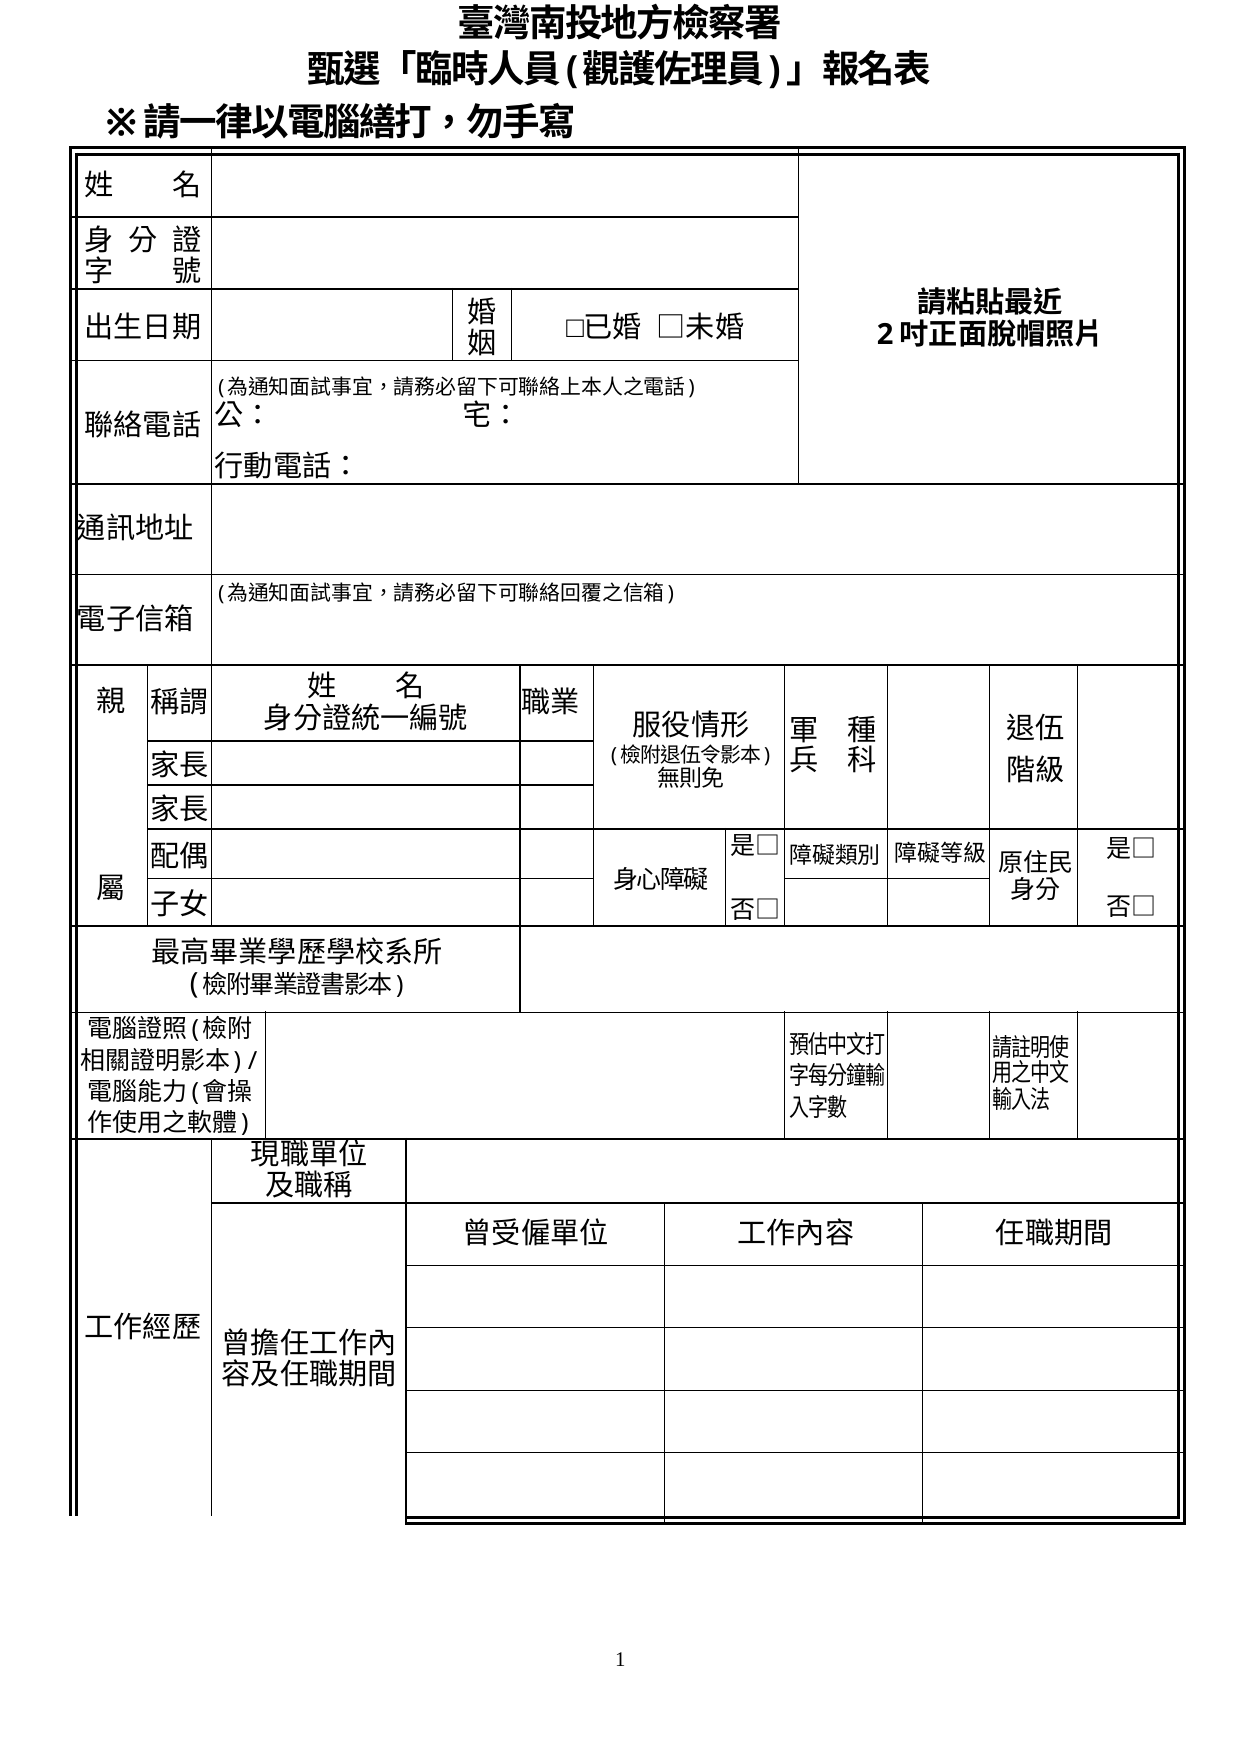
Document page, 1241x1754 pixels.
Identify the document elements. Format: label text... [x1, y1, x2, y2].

table_cell [521, 830, 593, 878]
table_cell 任職期間 [923, 1204, 1177, 1264]
table_cell □已婚 □未婚 [512, 290, 798, 360]
table_cell 服役情形 (檢附退伍令影本) 無則免 [594, 666, 784, 828]
table_cell (為通知面試事宜，請務必留下可聯絡回覆之信箱) [212, 575, 1177, 664]
table_cell 障礙類別 [785, 830, 887, 878]
table_cell [665, 1328, 922, 1389]
table_cell 職業 [521, 666, 593, 740]
table_cell [665, 1266, 922, 1327]
table_cell 子女 [148, 879, 211, 925]
table_cell [888, 1013, 989, 1138]
table_cell [1078, 666, 1177, 828]
table_cell 身心障礙 [594, 830, 725, 925]
table_cell 電腦證照(檢附相關證明影本)/電腦能力(會操作使用之軟體) [78, 1013, 265, 1138]
table_cell 曾擔任工作內容及任職期間 [212, 1204, 405, 1516]
table_cell [785, 879, 887, 925]
table_cell 工作經歷 [78, 1140, 211, 1516]
table_cell 家長 [148, 786, 211, 828]
table_cell [407, 1140, 1177, 1202]
table_cell 工作內容 [665, 1204, 922, 1264]
table_cell [923, 1453, 1177, 1516]
table_header [212, 156, 798, 216]
table_cell [212, 218, 798, 288]
table_cell [521, 786, 593, 828]
table_cell 是□ 否□ [726, 830, 784, 925]
text 臺灣南投地方檢察署 [187, 0, 1053, 46]
table_cell [407, 1266, 664, 1327]
table_cell 聯絡電話 [78, 361, 211, 483]
table_cell [521, 927, 1177, 1011]
table_cell [266, 1013, 784, 1138]
table_cell 稱謂 [148, 666, 211, 740]
table_cell [888, 879, 989, 925]
table_cell 親 屬 [78, 666, 147, 925]
table_cell [521, 742, 593, 784]
table_cell [1078, 1013, 1177, 1138]
text ※請一律以電腦繕打，勿手寫 [99, 92, 1053, 146]
table_cell (為通知面試事宜，請務必留下可聯絡上本人之電話) 公： 宅： 行動電話： [212, 361, 798, 483]
table_header [212, 149, 798, 153]
table_cell [212, 290, 452, 360]
table_cell [521, 879, 593, 925]
table_cell 最高畢業學歷學校系所 (檢附畢業證書影本) [78, 927, 519, 1011]
table_cell 電子信箱 [78, 575, 211, 664]
table_cell 配偶 [148, 830, 211, 878]
table_cell [212, 830, 519, 878]
table_header 姓 名 [74, 149, 211, 216]
table_cell 曾受僱單位 [407, 1204, 664, 1264]
table_cell [923, 1328, 1177, 1389]
table_cell 是□ 否□ [1078, 830, 1177, 925]
table_cell [923, 1266, 1177, 1327]
table_cell [407, 1328, 664, 1389]
table_cell [407, 1453, 664, 1516]
table_cell [923, 1391, 1177, 1452]
table_cell [407, 1391, 664, 1452]
table_cell 婚姻 [453, 290, 511, 360]
table_cell 障礙等級 [888, 830, 989, 878]
table_cell 現職單位 及職稱 [212, 1140, 405, 1202]
table_cell 身 分 證 字 號 [78, 218, 211, 288]
table_header 請粘貼最近 2吋正面脫帽照片 [799, 149, 1181, 483]
table_cell [665, 1391, 922, 1452]
table_cell [212, 786, 519, 828]
table_cell 出生日期 [78, 290, 211, 360]
table_cell 退伍 階級 [990, 666, 1077, 828]
text 甄選「臨時人員(觀護佐理員)」報名表 [187, 46, 1053, 92]
table_cell [888, 666, 989, 828]
table_cell [212, 485, 1177, 574]
table_cell 預估中文打字每分鐘輸入字數 [785, 1013, 887, 1138]
table_cell 姓 名 身分證統一編號 [212, 666, 519, 740]
table_cell [212, 879, 519, 925]
table_cell 軍 種 兵 科 [785, 666, 887, 828]
table_cell 家長 [148, 742, 211, 784]
table_cell 原住民身分 [990, 830, 1077, 925]
table_cell 請註明使用之中文輸入法 [990, 1013, 1077, 1138]
table_cell 通訊地址 [78, 485, 211, 574]
table_cell [665, 1453, 922, 1516]
table_cell [212, 742, 519, 784]
